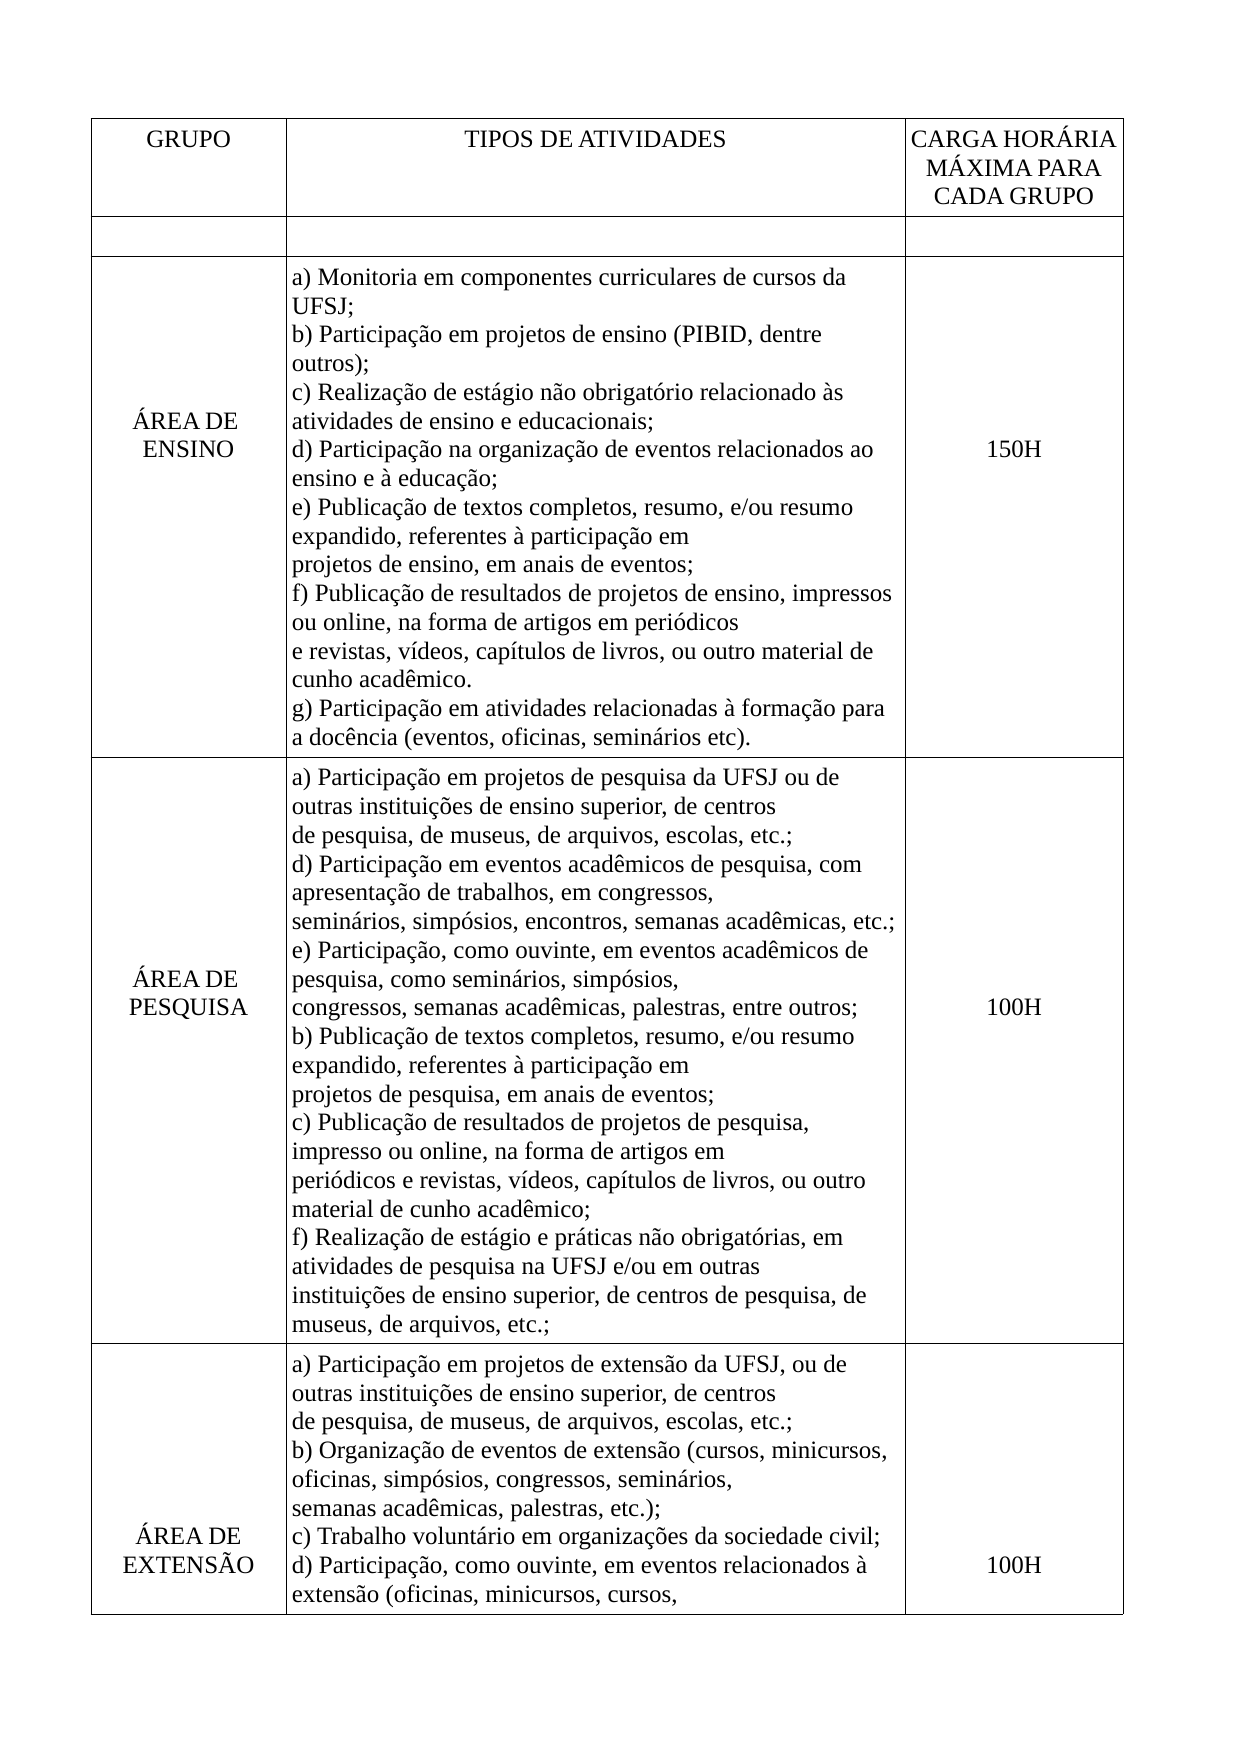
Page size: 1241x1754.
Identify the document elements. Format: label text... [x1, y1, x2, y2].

table_cell 100H [906, 1344, 1123, 1613]
table_header CARGA HORÁRIA MÁXIMA PARA CADA GRUPO [906, 119, 1123, 216]
table_cell a) Participação em projetos de pesquisa da UFSJ ou de outras instituições de ensino superior, de centros de pesquisa, de museus, de arquivos, escolas, etc.; d) Participação em eventos acadêmicos de pesquisa, com apresentação de trabalhos, em congressos, seminários, simpósios, encontros, semanas acadêmicas, etc.; e) Participação, como ouvinte, em eventos acadêmicos de pesquisa, como seminários, simpósios, congressos, semanas acadêmicas, palestras, entre outros; b) Publicação de textos completos, resumo, e/ou resumo expandido, referentes à participação em projetos de pesquisa, em anais de eventos; c) Publicação de resultados de projetos de pesquisa, impresso ou online, na forma de artigos em periódicos e revistas, vídeos, capítulos de livros, ou outro material de cunho acadêmico; f) Realização de estágio e práticas não obrigatórias, em atividades de pesquisa na UFSJ e/ou em outras instituições de ensino superior, de centros de pesquisa, de museus, de arquivos, etc.; [287, 758, 905, 1343]
table_cell [287, 217, 905, 256]
table_cell ÁREA DE ENSINO [92, 257, 286, 757]
table_cell [906, 217, 1123, 256]
table_cell 100H [906, 758, 1123, 1343]
table_cell [92, 217, 286, 256]
table_cell ÁREA DE PESQUISA [92, 758, 286, 1343]
table_cell ÁREA DE EXTENSÃO [92, 1344, 286, 1613]
table_cell 150H [906, 257, 1123, 757]
table_header TIPOS DE ATIVIDADES [287, 119, 905, 216]
table_header GRUPO [92, 119, 286, 216]
table_cell a) Monitoria em componentes curriculares de cursos da UFSJ; b) Participação em projetos de ensino (PIBID, dentre outros); c) Realização de estágio não obrigatório relacionado às atividades de ensino e educacionais; d) Participação na organização de eventos relacionados ao ensino e à educação; e) Publicação de textos completos, resumo, e/ou resumo expandido, referentes à participação em projetos de ensino, em anais de eventos; f) Publicação de resultados de projetos de ensino, impressos ou online, na forma de artigos em periódicos e revistas, vídeos, capítulos de livros, ou outro material de cunho acadêmico. g) Participação em atividades relacionadas à formação para a docência (eventos, oficinas, seminários etc). [287, 257, 905, 757]
table_cell a) Participação em projetos de extensão da UFSJ, ou de outras instituições de ensino superior, de centros de pesquisa, de museus, de arquivos, escolas, etc.; b) Organização de eventos de extensão (cursos, minicursos, oficinas, simpósios, congressos, seminários, semanas acadêmicas, palestras, etc.); c) Trabalho voluntário em organizações da sociedade civil; d) Participação, como ouvinte, em eventos relacionados à extensão (oficinas, minicursos, cursos, [287, 1344, 905, 1613]
